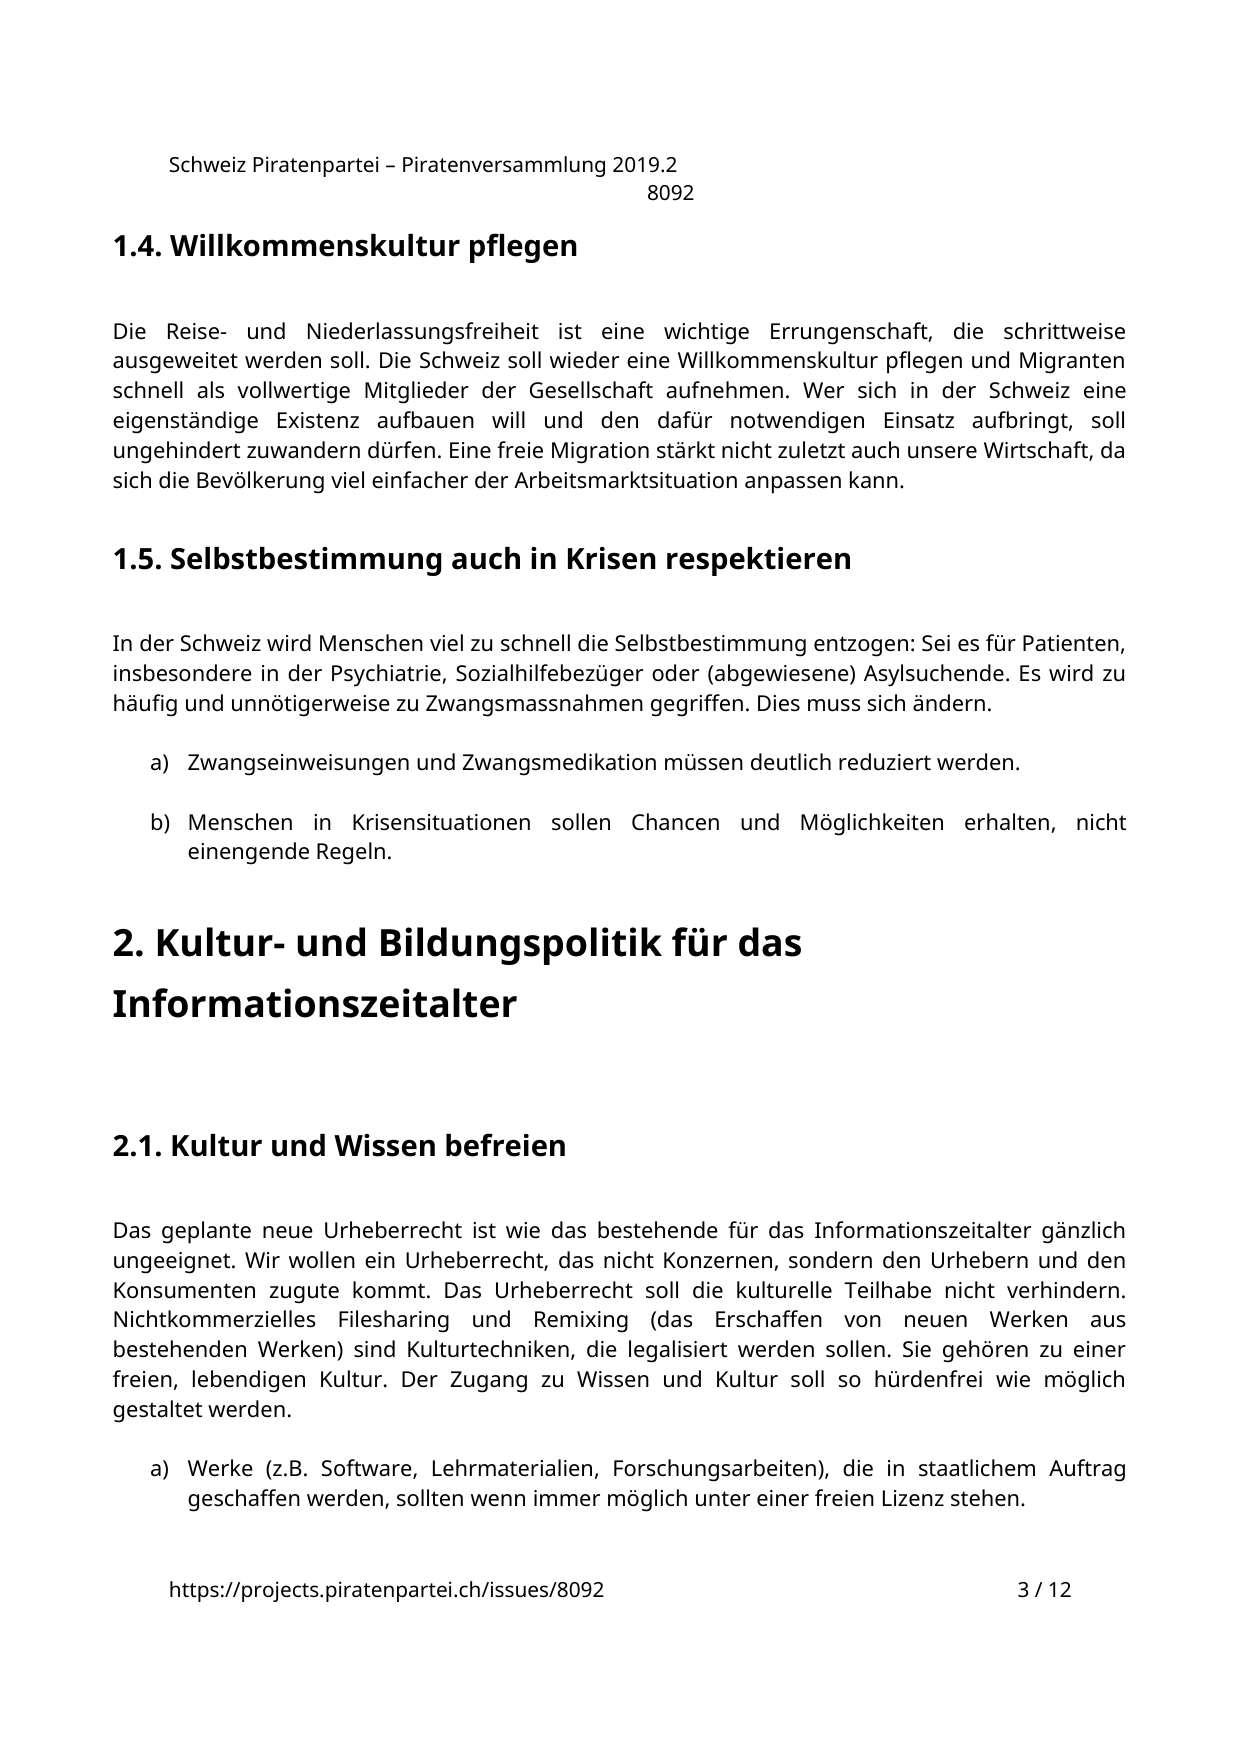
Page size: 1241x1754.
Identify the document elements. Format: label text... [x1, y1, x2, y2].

subtitle 1.4. Willkommenskultur pflegen [112, 226, 1128, 265]
list Werke (z.B. Software, Lehrmaterialien, Forschungsarbeiten), die in staatlichem Auftrag geschaffen werden, sollten wenn immer möglich unter einer freien Lizenz stehen. [150, 1453, 1128, 1513]
text Die Reise- und Niederlassungsfreiheit ist eine wichtige Errungenschaft, die schrittweise ausgeweitet werden soll. Die Schweiz soll wieder eine Willkommenskultur pflegen und Migranten schnell als vollwertige Mitglieder der Gesellschaft aufnehmen. Wer sich in der Schweiz eine eigenständige Existenz aufbauen will und den dafür notwendigen Einsatz aufbringt, soll ungehindert zuwandern dürfen. Eine freie Migration stärkt nicht zuletzt auch unsere Wirtschaft, da sich die Bevölkerung viel einfacher der Arbeitsmarktsituation anpassen kann. [112, 286, 1128, 494]
subtitle 2.1. Kultur und Wissen befreien [112, 1125, 1128, 1165]
list Menschen in Krisensituationen sollen Chancen und Möglichkeiten erhalten, nicht einengende Regeln. [150, 806, 1128, 866]
subtitle 1.5. Selbstbestimmung auch in Krisen respektieren [112, 538, 1128, 578]
list Zwangseinweisungen und Zwangsmedikation müssen deutlich reduziert werden. [150, 747, 1128, 777]
text In der Schweiz wird Menschen viel zu schnell die Selbstbestimmung entzogen: Sei es für Patienten, insbesondere in der Psychiatrie, Sozialhilfebezüger oder (abgewiesene) Asylsuchende. Es wird zu häufig und unnötigerweise zu Zwangsmassnahmen gegriffen. Dies muss sich ändern. [112, 598, 1128, 718]
subtitle 2. Kultur- und Bildungspolitik für das Informationszeitalter [112, 916, 1128, 1029]
text Das geplante neue Urheberrecht ist wie das bestehende für das Informationszeitalter gänzlich ungeeignet. Wir wollen ein Urheberrecht, das nicht Konzernen, sondern den Urhebern und den Konsumenten zugute kommt. Das Urheberrecht soll die kulturelle Teilhabe nicht verhindern. Nichtkommerzielles Filesharing und Remixing (das Erschaffen von neuen Werken aus bestehenden Werken) sind Kulturtechniken, die legalisiert werden sollen. Sie gehören zu einer freien, lebendigen Kultur. Der Zugang zu Wissen und Kultur soll so hürdenfrei wie möglich gestaltet werden. [112, 1185, 1128, 1424]
